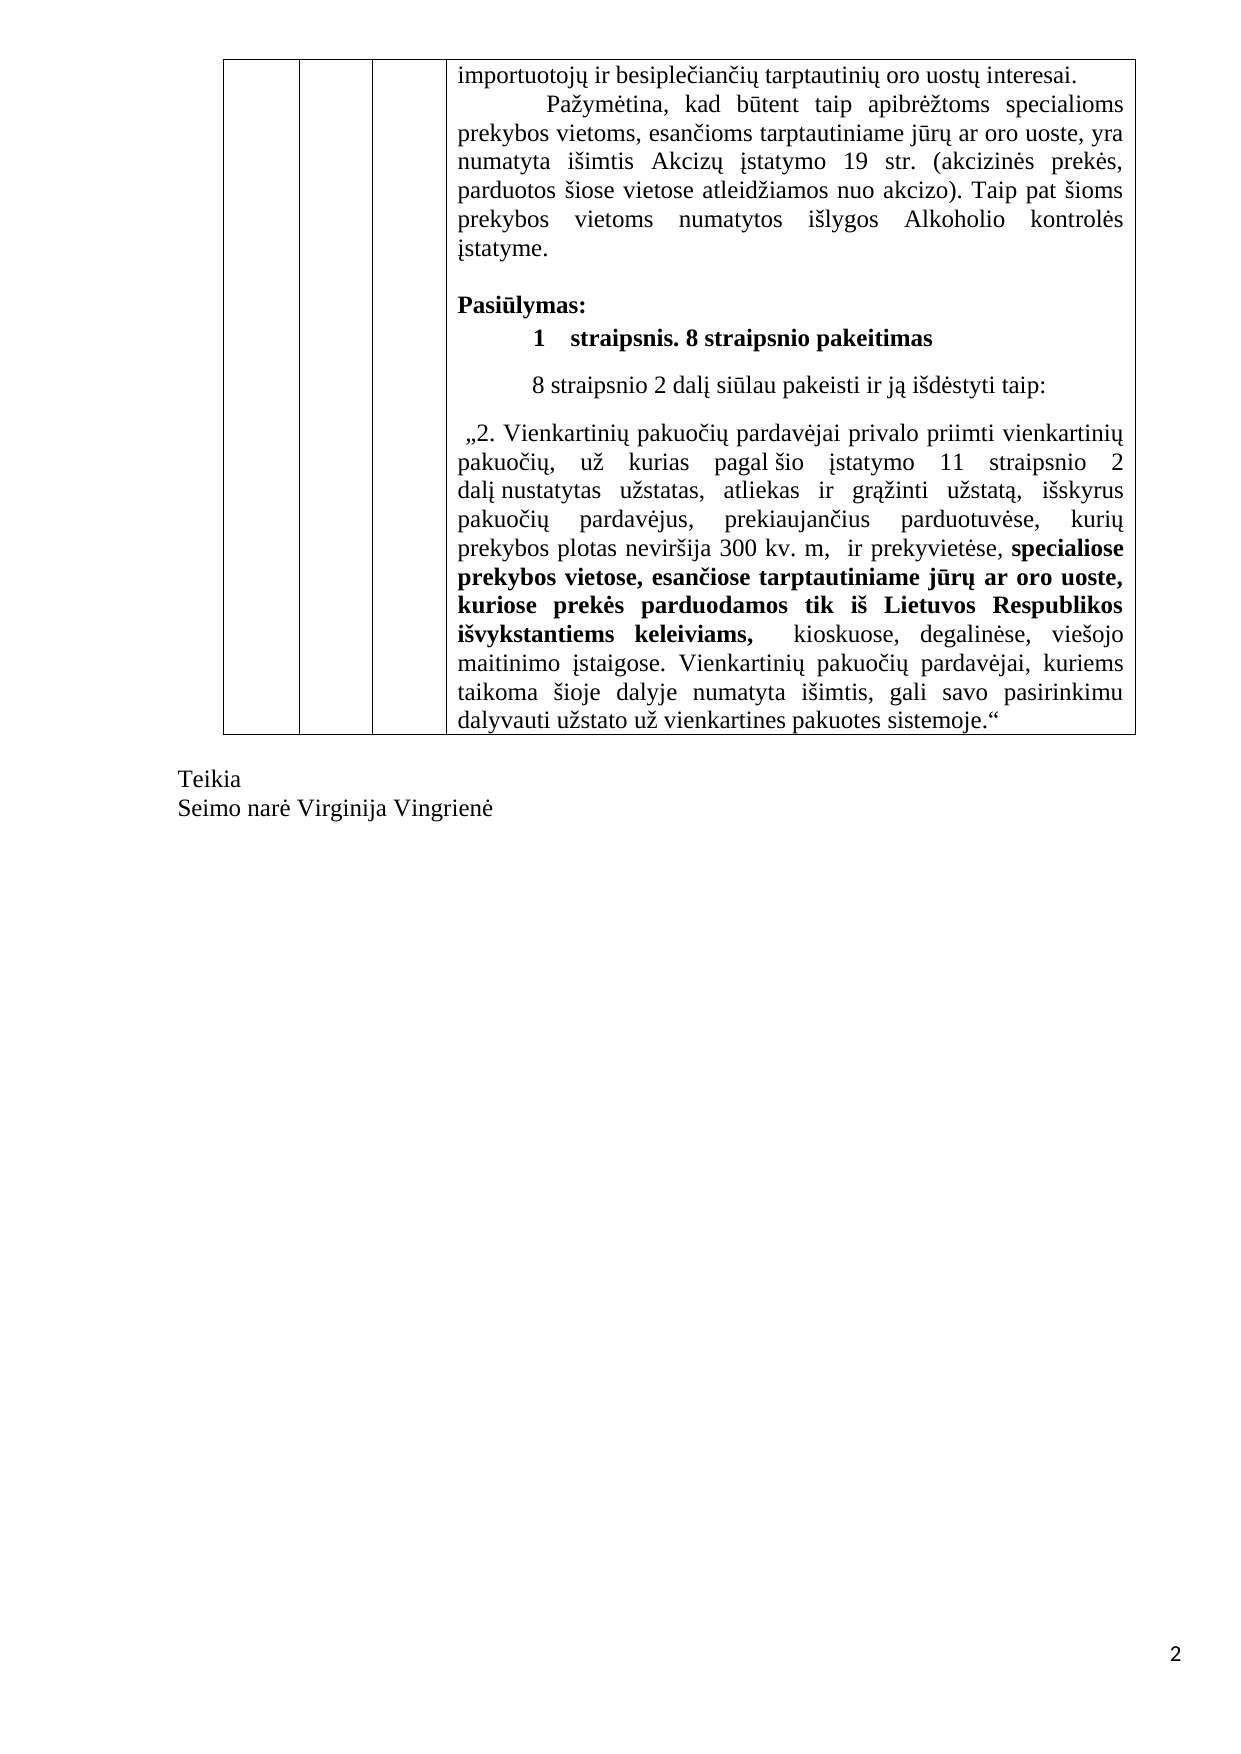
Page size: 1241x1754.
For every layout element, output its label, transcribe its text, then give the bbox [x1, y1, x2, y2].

text Teikia [177, 764, 1181, 793]
table_cell [373, 60, 446, 734]
table_cell [224, 60, 299, 734]
table_cell importuotojų ir besiplečiančių tarptautinių oro uostų interesai. Pažymėtina, kad būtent taip apibrėžtoms specialioms prekybos vietoms, esančioms tarptautiniame jūrų ar oro uoste, yra numatyta išimtis Akcizų įstatymo 19 str. (akcizinės prekės, parduotos šiose vietose atleidžiamos nuo akcizo). Taip pat šioms prekybos vietoms numatytos išlygos Alkoholio kontrolės įstatyme. Pasiūlymas: 1 straipsnis. 8 straipsnio pakeitimas 8 straipsnio 2 dalį siūlau pakeisti ir ją išdėstyti taip: „2. Vienkartinių pakuočių pardavėjai privalo priimti vienkartinių pakuočių, už kurias pagal šio įstatymo 11 straipsnio 2 dalį nustatytas užstatas, atliekas ir grąžinti užstatą, išskyrus pakuočių pardavėjus, prekiaujančius parduotuvėse, kurių prekybos plotas neviršija 300 kv. m, ir prekyvietėse, specialiose prekybos vietose, esančiose tarptautiniame jūrų ar oro uoste, kuriose prekės parduodamos tik iš Lietuvos Respublikos išvykstantiems keleiviams, kioskuose, degalinėse, viešojo maitinimo įstaigose. Vienkartinių pakuočių pardavėjai, kuriems taikoma šioje dalyje numatyta išimtis, gali savo pasirinkimu dalyvauti užstato už vienkartines pakuotes sistemoje.“ [447, 60, 1135, 734]
table_cell [300, 60, 372, 734]
text Seimo narė Virginija Vingrienė [177, 793, 1181, 821]
